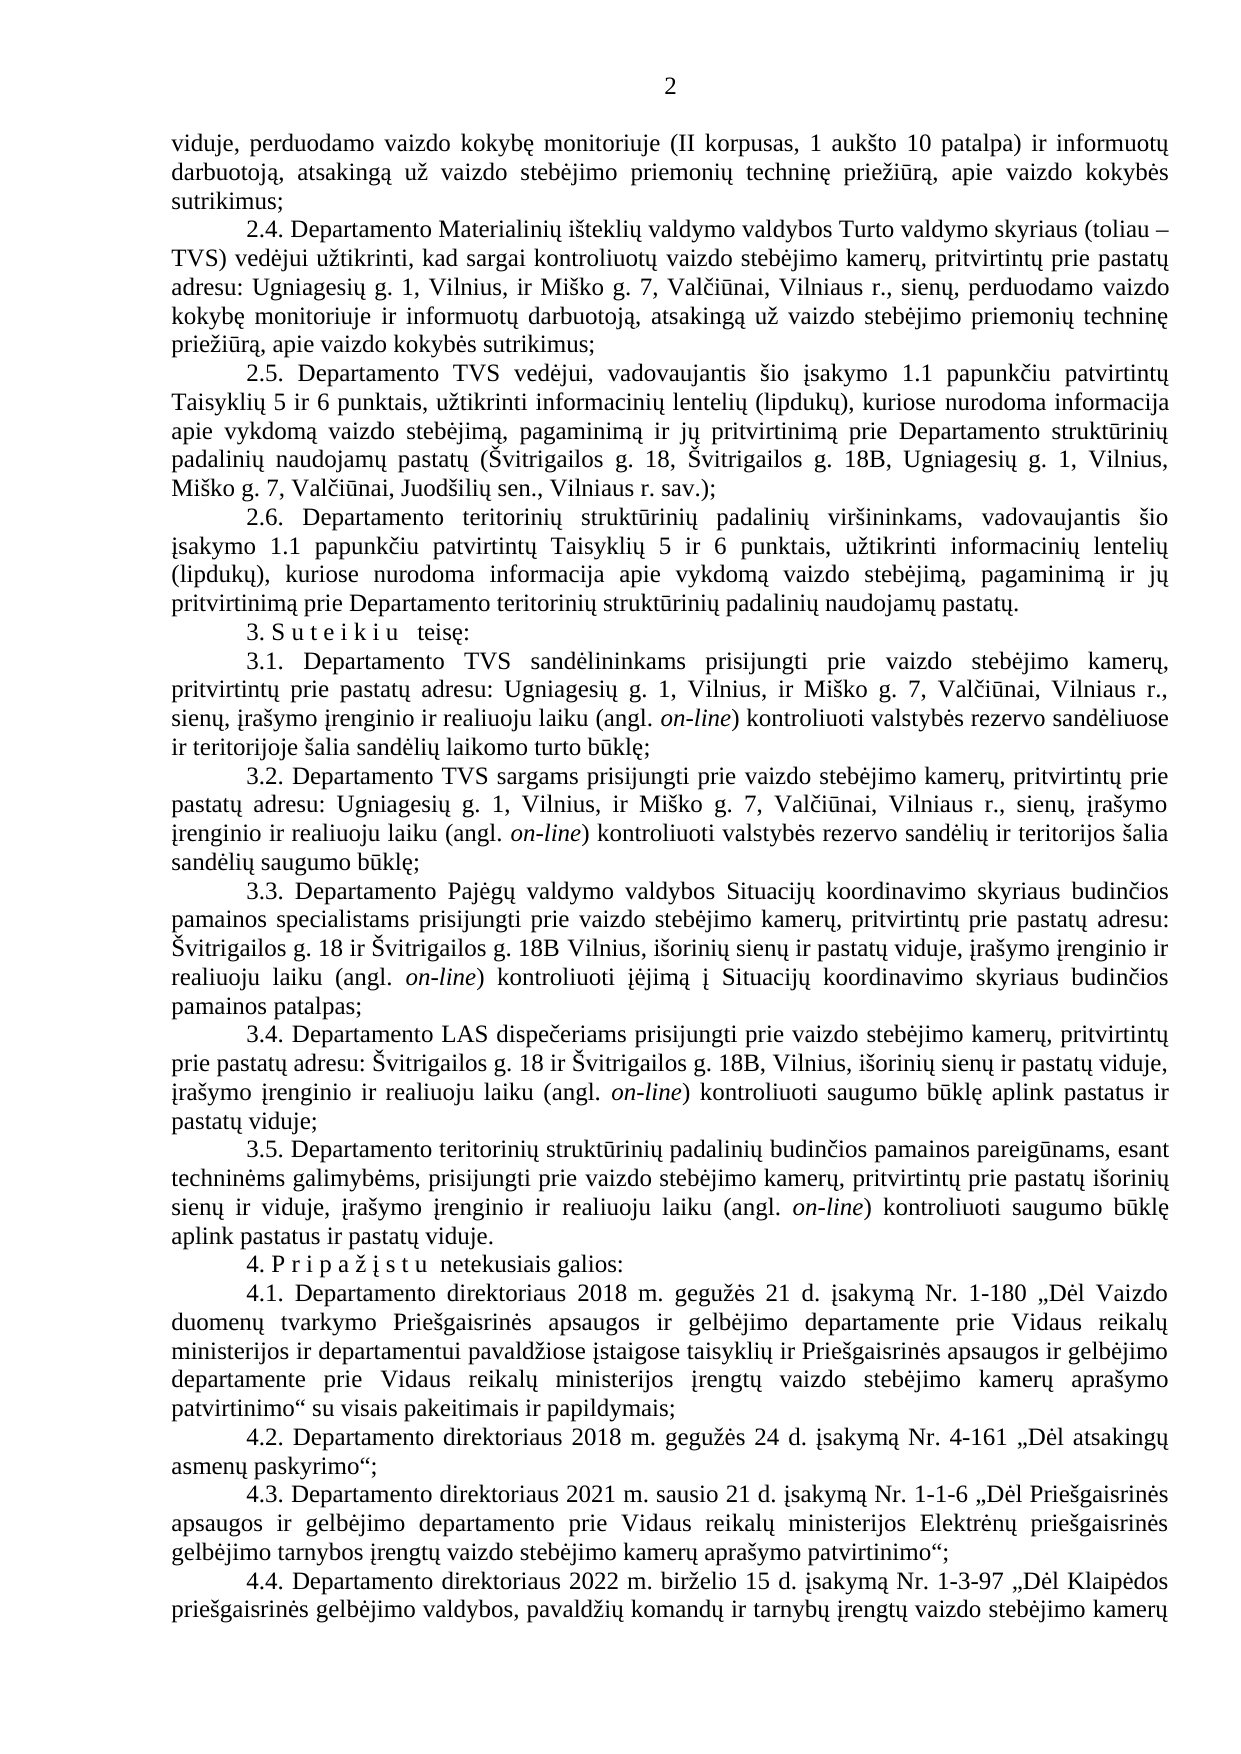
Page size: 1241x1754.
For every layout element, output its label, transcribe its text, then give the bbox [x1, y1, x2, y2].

text 2.4. Departamento Materialinių išteklių valdymo valdybos Turto valdymo skyriaus (toliau – TVS) vedėjui užtikrinti, kad sargai kontroliuotų vaizdo stebėjimo kamerų, pritvirtintų prie pastatų adresu: Ugniagesių g. 1, Vilnius, ir Miško g. 7, Valčiūnai, Vilniaus r., sienų, perduodamo vaizdo kokybę monitoriuje ir informuotų darbuotoją, atsakingą už vaizdo stebėjimo priemonių techninę priežiūrą, apie vaizdo kokybės sutrikimus; [171, 214, 1169, 358]
text 3. Suteikiu teisę: [171, 617, 1169, 646]
text 4.4. Departamento direktoriaus 2022 m. birželio 15 d. įsakymą Nr. 1-3-97 „Dėl Klaipėdos priešgaisrinės gelbėjimo valdybos, pavaldžių komandų ir tarnybų įrengtų vaizdo stebėjimo kamerų [171, 1566, 1169, 1623]
text 4. Pripažįstu netekusiais galios: [171, 1249, 1169, 1278]
text 4.1. Departamento direktoriaus 2018 m. gegužės 21 d. įsakymą Nr. 1-180 „Dėl Vaizdo duomenų tvarkymo Priešgaisrinės apsaugos ir gelbėjimo departamente prie Vidaus reikalų ministerijos ir departamentui pavaldžiose įstaigose taisyklių ir Priešgaisrinės apsaugos ir gelbėjimo departamente prie Vidaus reikalų ministerijos įrengtų vaizdo stebėjimo kamerų aprašymo patvirtinimo“ su visais pakeitimais ir papildymais; [171, 1278, 1169, 1422]
text 3.2. Departamento TVS sargams prisijungti prie vaizdo stebėjimo kamerų, pritvirtintų prie pastatų adresu: Ugniagesių g. 1, Vilnius, ir Miško g. 7, Valčiūnai, Vilniaus r., sienų, įrašymo įrenginio ir realiuoju laiku (angl. on-line) kontroliuoti valstybės rezervo sandėlių ir teritorijos šalia sandėlių saugumo būklę; [171, 761, 1169, 876]
text 4.2. Departamento direktoriaus 2018 m. gegužės 24 d. įsakymą Nr. 4-161 „Dėl atsakingų asmenų paskyrimo“; [171, 1422, 1169, 1479]
text 2.6. Departamento teritorinių struktūrinių padalinių viršininkams, vadovaujantis šio įsakymo 1.1 papunkčiu patvirtintų Taisyklių 5 ir 6 punktais, užtikrinti informacinių lentelių (lipdukų), kuriose nurodoma informacija apie vykdomą vaizdo stebėjimą, pagaminimą ir jų pritvirtinimą prie Departamento teritorinių struktūrinių padalinių naudojamų pastatų. [171, 502, 1169, 617]
text 4.3. Departamento direktoriaus 2021 m. sausio 21 d. įsakymą Nr. 1-1-6 „Dėl Priešgaisrinės apsaugos ir gelbėjimo departamento prie Vidaus reikalų ministerijos Elektrėnų priešgaisrinės gelbėjimo tarnybos įrengtų vaizdo stebėjimo kamerų aprašymo patvirtinimo“; [171, 1479, 1169, 1566]
text 3.4. Departamento LAS dispečeriams prisijungti prie vaizdo stebėjimo kamerų, pritvirtintų prie pastatų adresu: Švitrigailos g. 18 ir Švitrigailos g. 18B, Vilnius, išorinių sienų ir pastatų viduje, įrašymo įrenginio ir realiuoju laiku (angl. on-line) kontroliuoti saugumo būklę aplink pastatus ir pastatų viduje; [171, 1019, 1169, 1134]
text 3.1. Departamento TVS sandėlininkams prisijungti prie vaizdo stebėjimo kamerų, pritvirtintų prie pastatų adresu: Ugniagesių g. 1, Vilnius, ir Miško g. 7, Valčiūnai, Vilniaus r., sienų, įrašymo įrenginio ir realiuoju laiku (angl. on-line) kontroliuoti valstybės rezervo sandėliuose ir teritorijoje šalia sandėlių laikomo turto būklę; [171, 646, 1169, 761]
text 2.5. Departamento TVS vedėjui, vadovaujantis šio įsakymo 1.1 papunkčiu patvirtintų Taisyklių 5 ir 6 punktais, užtikrinti informacinių lentelių (lipdukų), kuriose nurodoma informacija apie vykdomą vaizdo stebėjimą, pagaminimą ir jų pritvirtinimą prie Departamento struktūrinių padalinių naudojamų pastatų (Švitrigailos g. 18, Švitrigailos g. 18B, Ugniagesių g. 1, Vilnius, Miško g. 7, Valčiūnai, Juodšilių sen., Vilniaus r. sav.); [171, 358, 1169, 502]
text 3.5. Departamento teritorinių struktūrinių padalinių budinčios pamainos pareigūnams, esant techninėms galimybėms, prisijungti prie vaizdo stebėjimo kamerų, pritvirtintų prie pastatų išorinių sienų ir viduje, įrašymo įrenginio ir realiuoju laiku (angl. on-line) kontroliuoti saugumo būklę aplink pastatus ir pastatų viduje. [171, 1134, 1169, 1249]
text viduje, perduodamo vaizdo kokybę monitoriuje (II korpusas, 1 aukšto 10 patalpa) ir informuotų darbuotoją, atsakingą už vaizdo stebėjimo priemonių techninę priežiūrą, apie vaizdo kokybės sutrikimus; [171, 128, 1169, 214]
text 3.3. Departamento Pajėgų valdymo valdybos Situacijų koordinavimo skyriaus budinčios pamainos specialistams prisijungti prie vaizdo stebėjimo kamerų, pritvirtintų prie pastatų adresu: Švitrigailos g. 18 ir Švitrigailos g. 18B Vilnius, išorinių sienų ir pastatų viduje, įrašymo įrenginio ir realiuoju laiku (angl. on-line) kontroliuoti įėjimą į Situacijų koordinavimo skyriaus budinčios pamainos patalpas; [171, 876, 1169, 1019]
